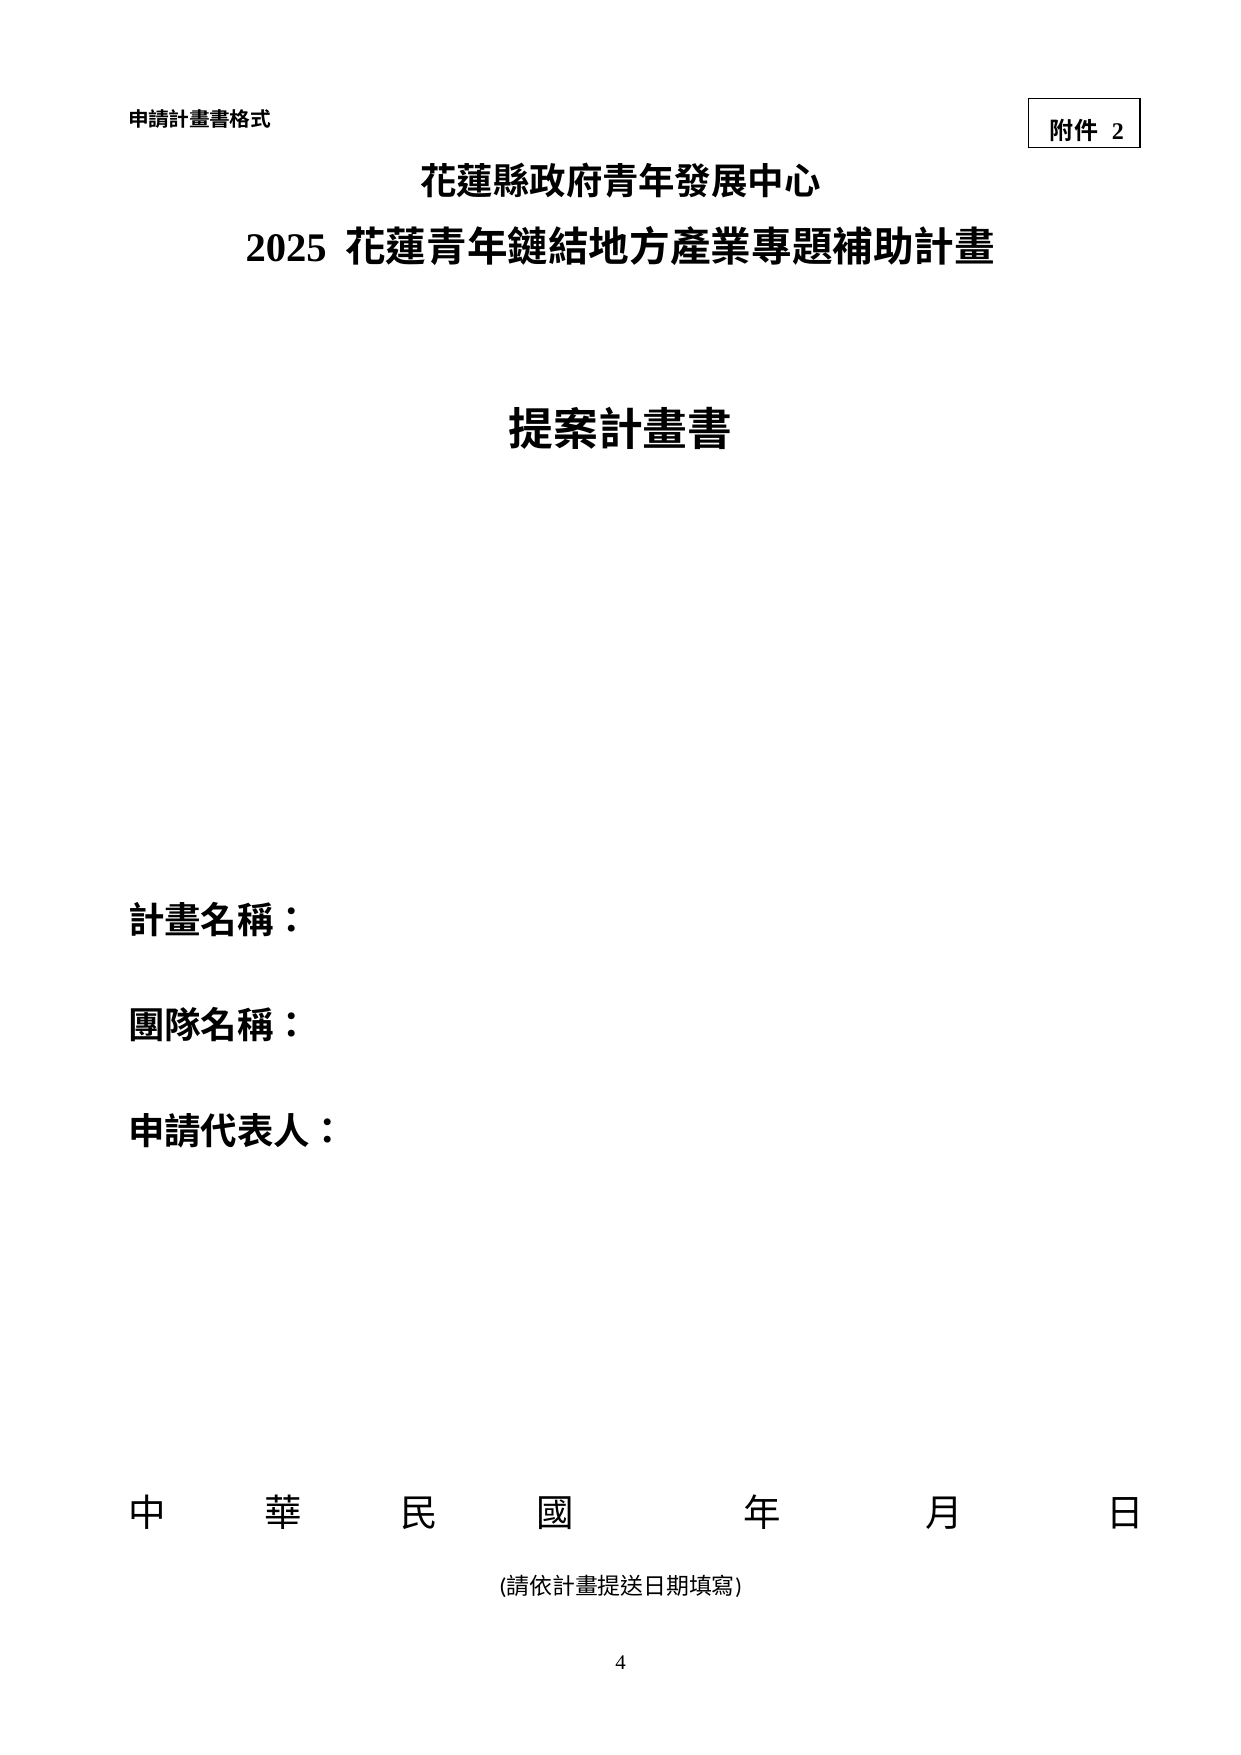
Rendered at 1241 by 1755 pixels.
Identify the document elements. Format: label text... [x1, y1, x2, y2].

text 計畫名稱： 團隊名稱： [128, 891, 533, 1049]
text 申請計畫書格式 [128, 98, 277, 133]
text 附件 2 [1049, 112, 1139, 146]
text 提案計畫書 [75, 393, 1166, 458]
text (請依計畫提送日期填寫) [75, 1568, 1166, 1601]
text 申請代表人： [128, 1102, 400, 1155]
subtitle 中 華 民 國 年 月 日 [128, 1483, 1166, 1537]
text 2025 花蓮青年鏈結地方產業專題補助計畫 [75, 206, 1166, 275]
subtitle 花蓮縣政府青年發展中心 [75, 148, 1166, 206]
